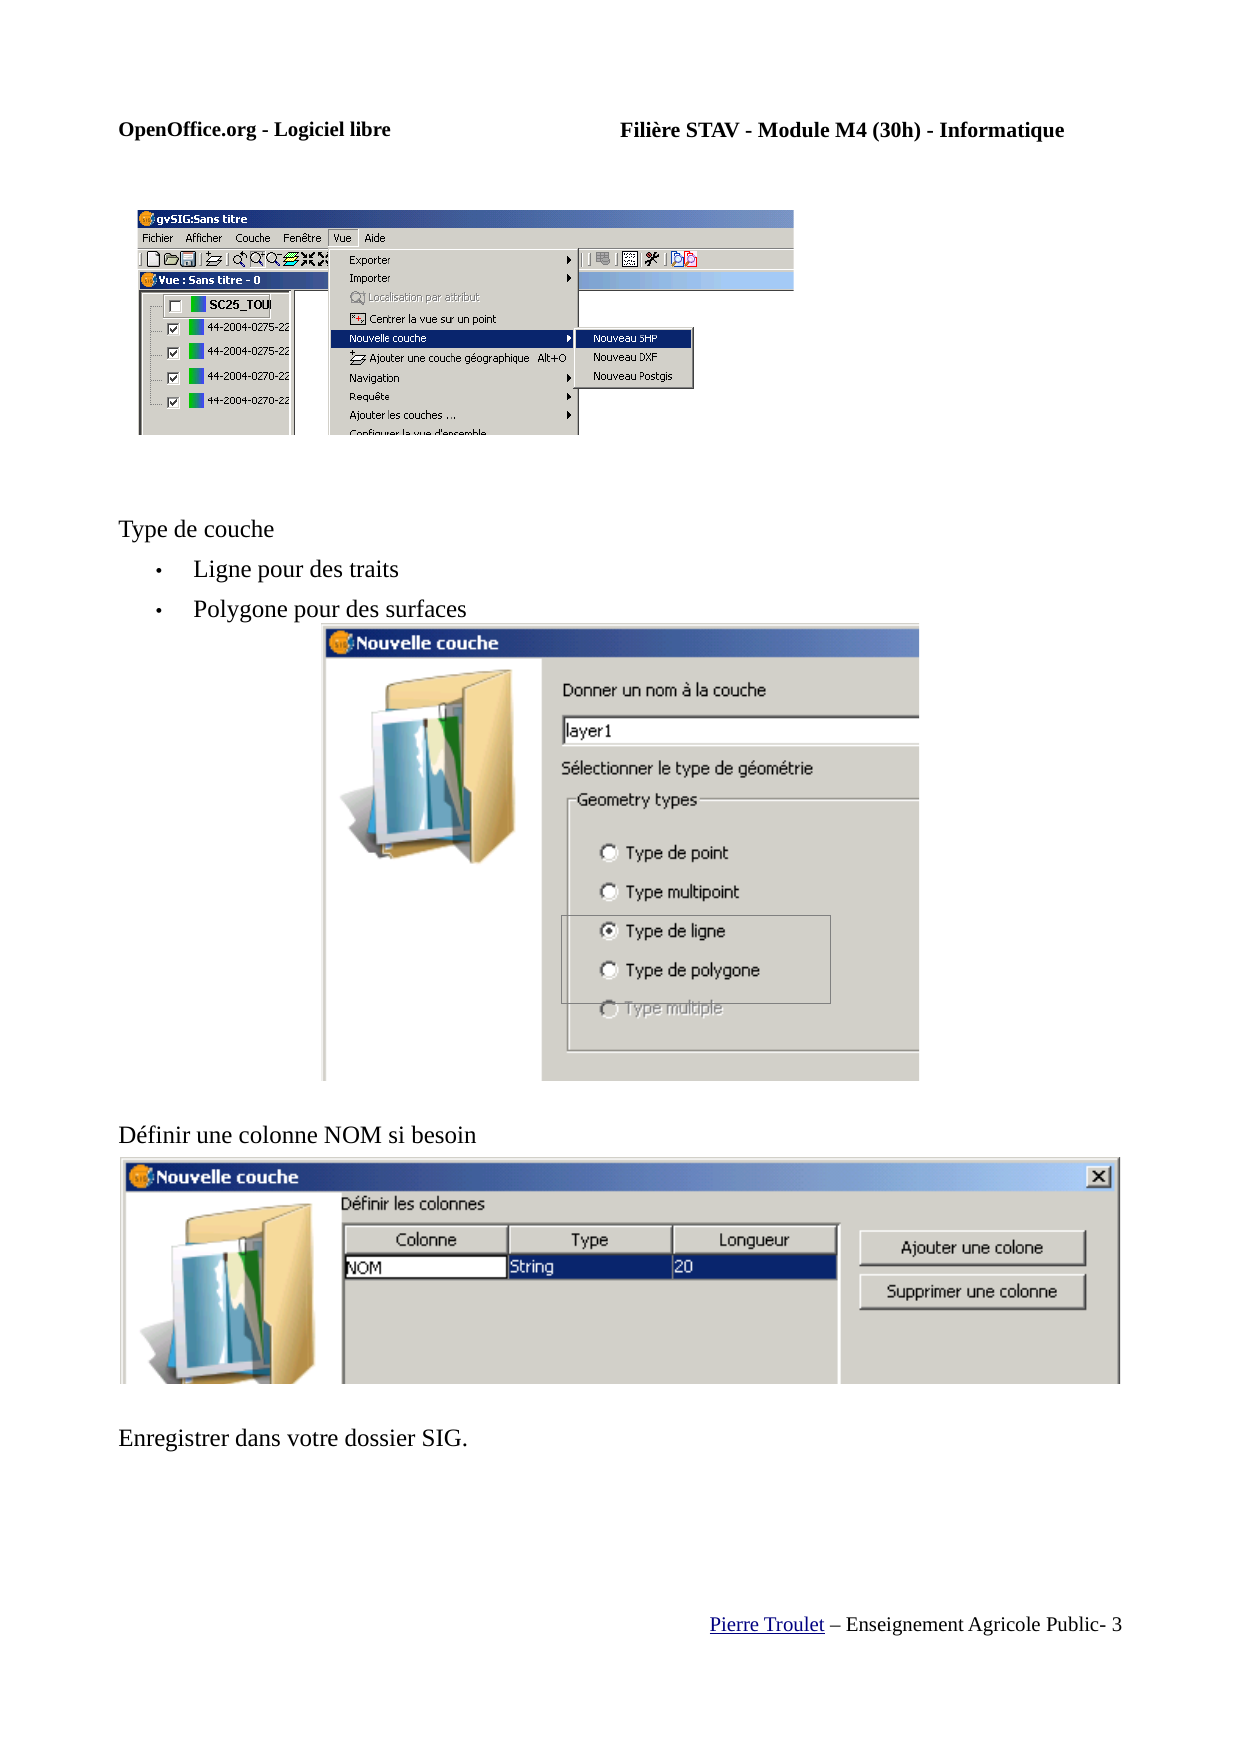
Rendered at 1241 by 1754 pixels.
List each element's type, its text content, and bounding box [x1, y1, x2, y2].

picture [120, 1157, 1121, 1384]
text Définir une colonne NOM si besoin [118, 1121, 1122, 1149]
list Polygone pour des surfaces [156, 596, 1122, 623]
text Type de couche [118, 515, 1122, 543]
picture [321, 623, 920, 1081]
text Enregistrer dans votre dossier SIG. [118, 1424, 1122, 1452]
list Ligne pour des traits [156, 555, 1122, 583]
